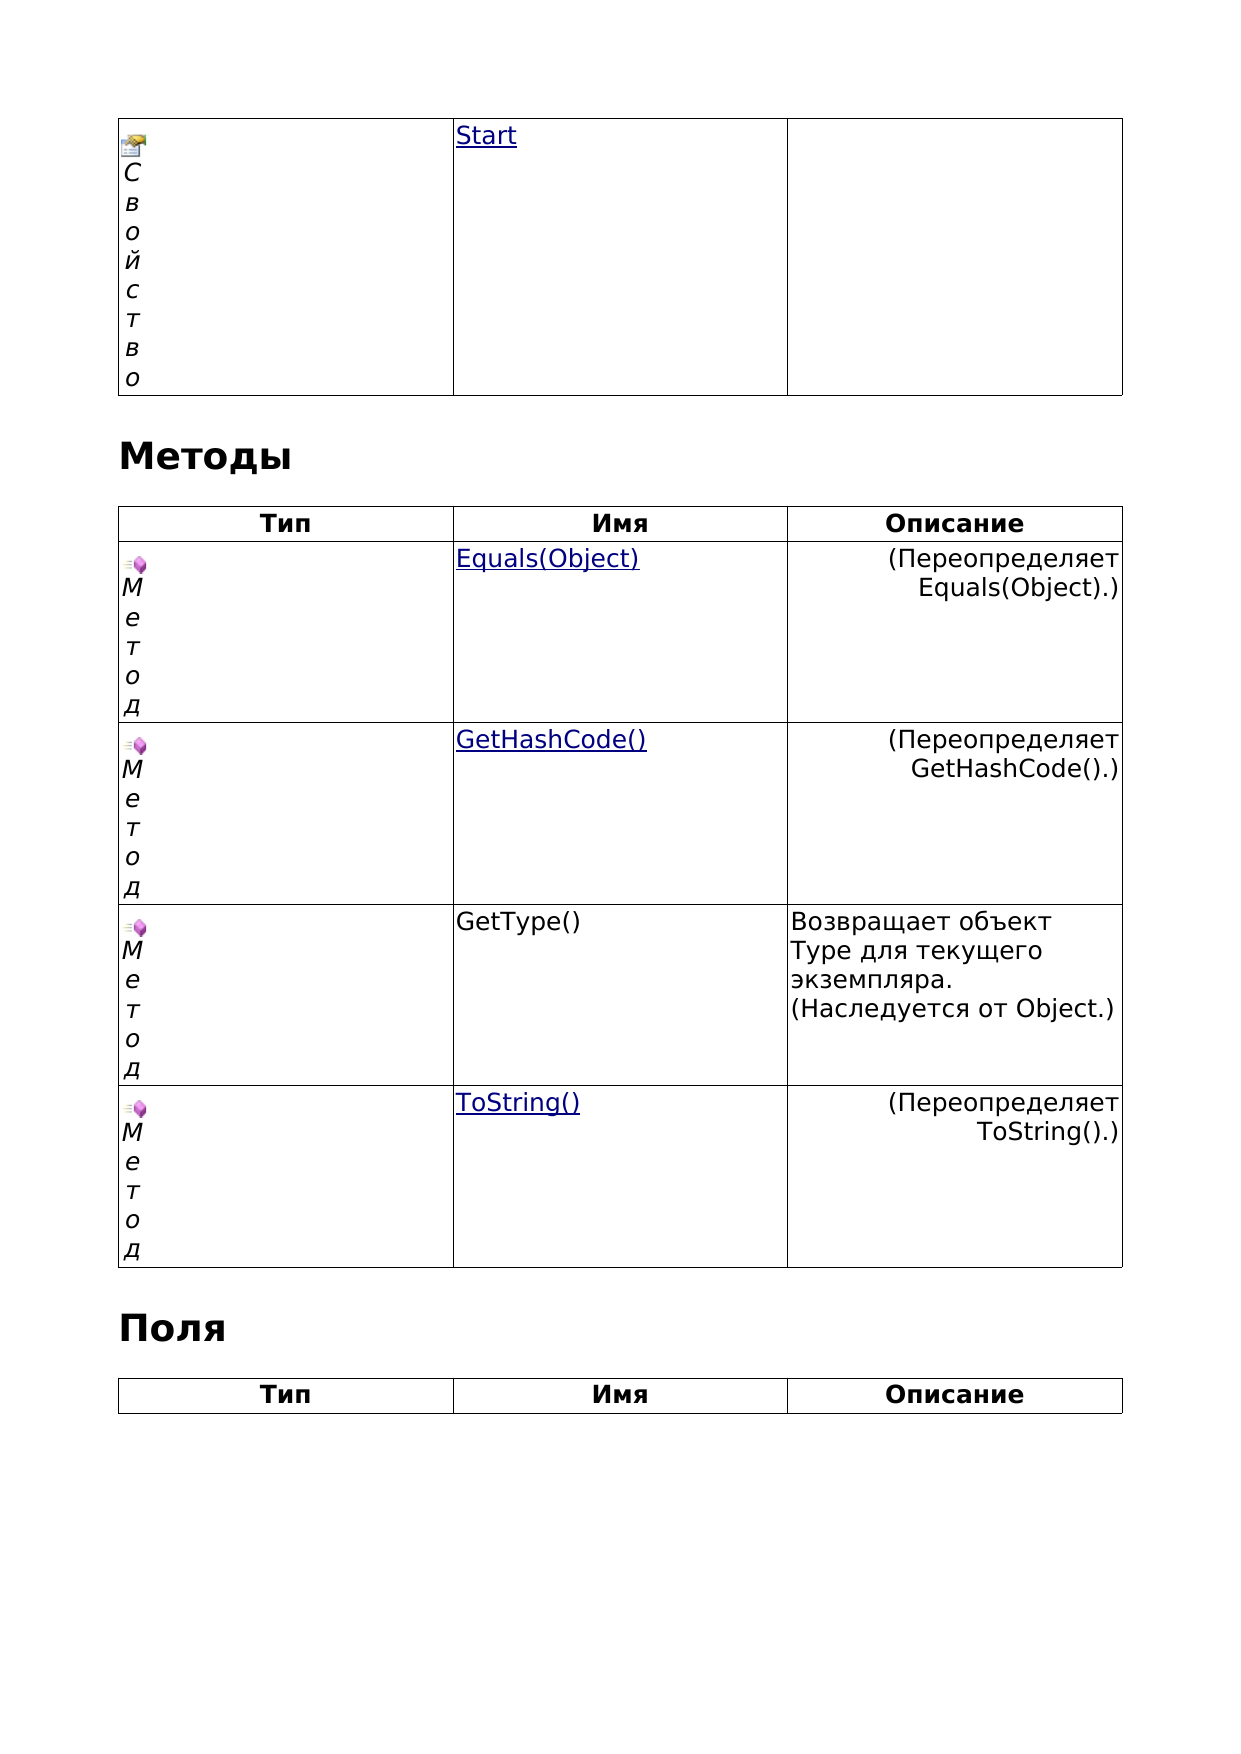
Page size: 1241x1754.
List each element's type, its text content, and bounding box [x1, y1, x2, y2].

table_header Тип [119, 1379, 453, 1413]
table_cell [119, 1086, 453, 1267]
table_header Описание [788, 1379, 1122, 1413]
table_cell (Переопределяет ToString().) [788, 1086, 1122, 1267]
table_cell Возвращает объект Type для текущего экземпляра. (Наследуется от Object.) [788, 905, 1122, 1085]
table_cell [119, 905, 453, 1085]
table_cell Start [454, 119, 787, 395]
table_cell GetHashCode() [454, 723, 787, 904]
table_cell (Переопределяет GetHashCode().) [788, 723, 1122, 904]
table_cell Equals(Object) [454, 542, 787, 722]
table_header Имя [454, 507, 787, 541]
table_cell [119, 542, 453, 722]
table_cell [119, 119, 453, 395]
table_header Описание [788, 507, 1122, 541]
table_header Имя [454, 1379, 787, 1413]
table_header Тип [119, 507, 453, 541]
subtitle Методы [118, 435, 1122, 478]
table_cell [119, 723, 453, 904]
picture [121, 737, 147, 755]
table_cell GetType() [454, 905, 787, 1085]
table_cell (Переопределяет Equals(Object).) [788, 542, 1122, 722]
table_cell [788, 119, 1122, 395]
picture [121, 1100, 147, 1118]
table_cell ToString() [454, 1086, 787, 1267]
picture [121, 133, 147, 159]
picture [121, 919, 147, 937]
picture [121, 556, 147, 574]
subtitle Поля [118, 1307, 1122, 1350]
